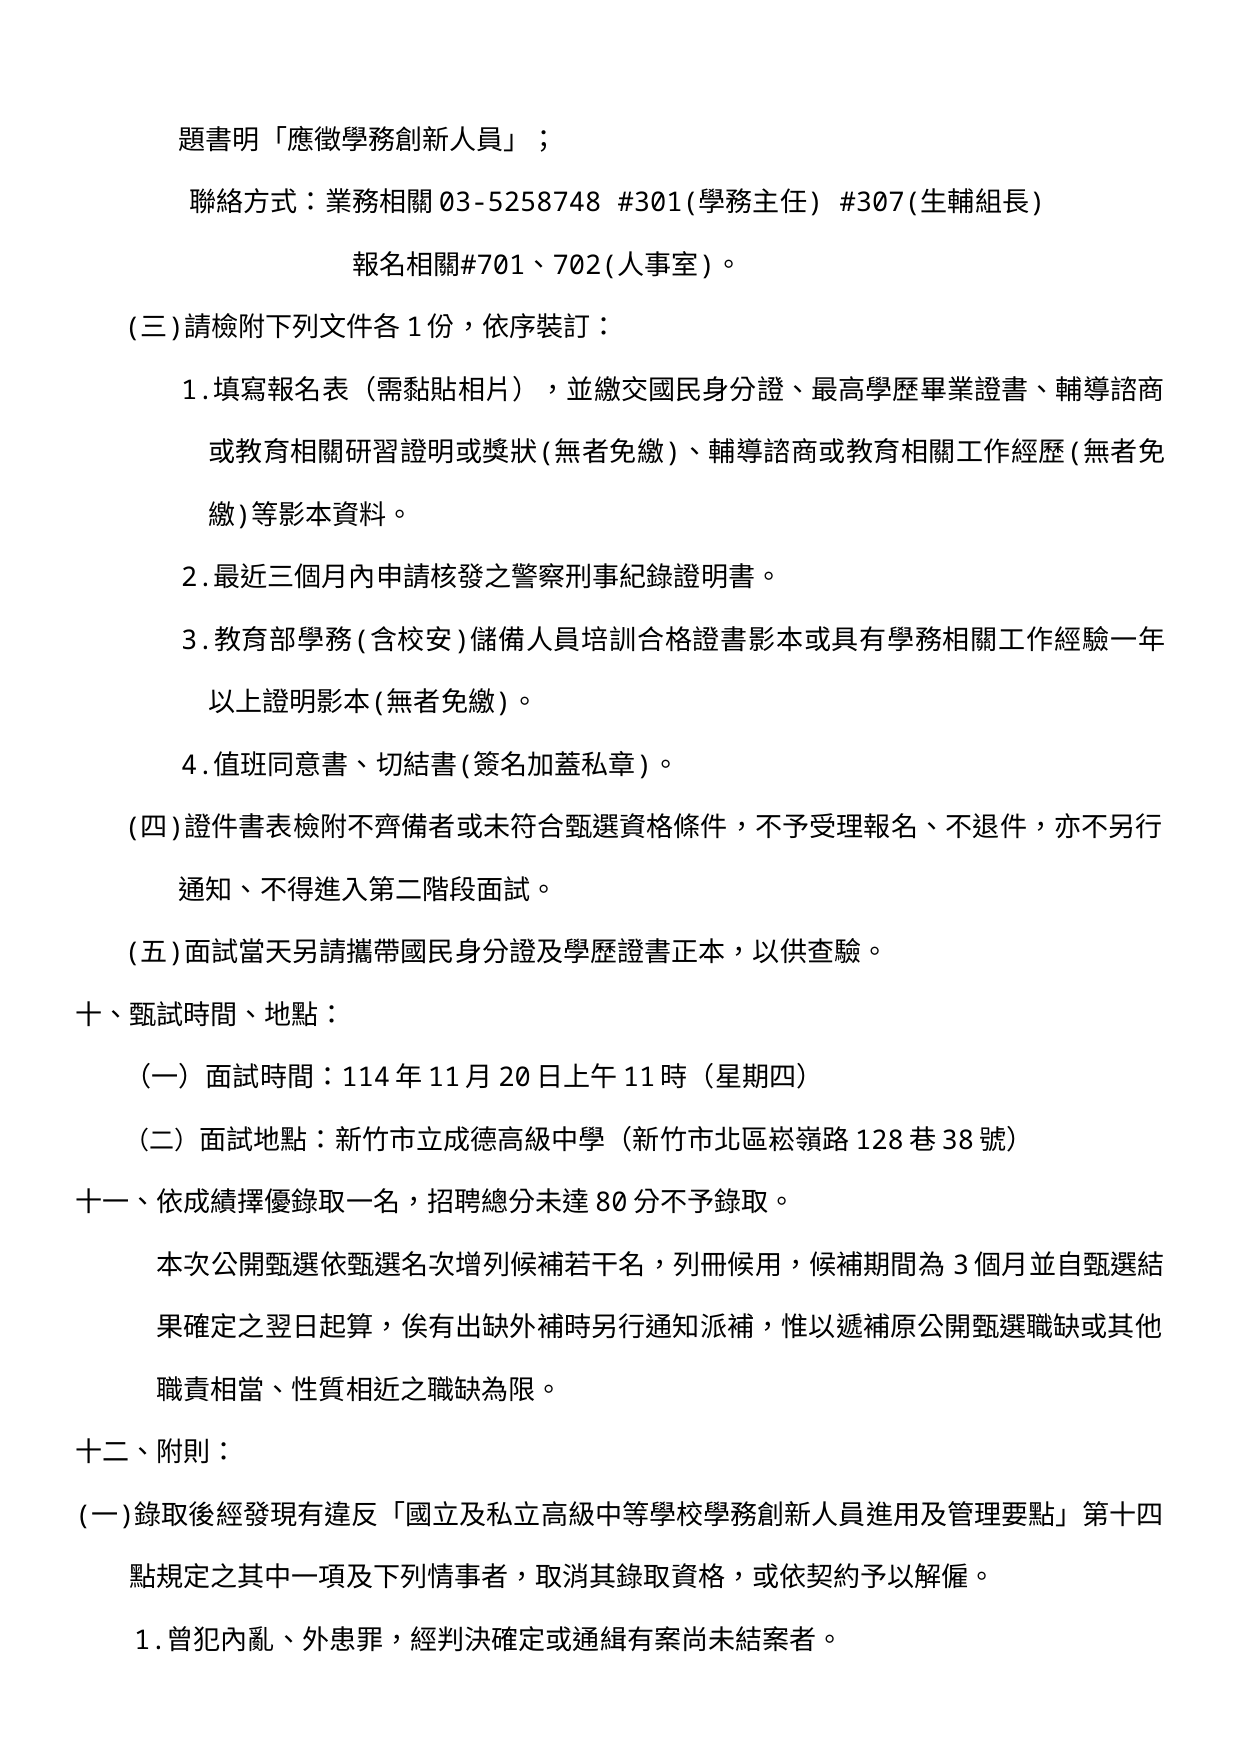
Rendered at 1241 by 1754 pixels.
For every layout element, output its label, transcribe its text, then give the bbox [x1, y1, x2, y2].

text 4.值班同意書、切結書(簽名加蓋私章)。 [181, 721, 1165, 783]
text 1.曾犯內亂、外患罪，經判決確定或通緝有案尚未結案者。 [134, 1596, 1165, 1658]
text （二）面試地點：新竹市立成德高級中學（新竹市北區崧嶺路128巷38號） [124, 1096, 1165, 1158]
text 十二、附則： [75, 1408, 1165, 1471]
text (四)證件書表檢附不齊備者或未符合甄選資格條件，不予受理報名、不退件，亦不另行通知、不得進入第二階段面試。 [124, 783, 1165, 908]
text 報名相關#701、702(人事室)。 [124, 221, 1165, 283]
text 本次公開甄選依甄選名次增列候補若干名，列冊候用，候補期間為3個月並自甄選結果確定之翌日起算，俟有出缺外補時另行通知派補，惟以遞補原公開甄選職缺或其他職責相當、性質相近之職缺為限。 [156, 1221, 1165, 1408]
text (一)錄取後經發現有違反「國立及私立高級中等學校學務創新人員進用及管理要點」第十四點規定之其中一項及下列情事者，取消其錄取資格，或依契約予以解僱。 [75, 1471, 1165, 1596]
text 2.最近三個月內申請核發之警察刑事紀錄證明書。 [181, 533, 1165, 596]
text （一）面試時間：114年11月20日上午11時（星期四） [124, 1033, 1165, 1096]
text 3.教育部學務(含校安)儲備人員培訓合格證書影本或具有學務相關工作經驗一年以上證明影本(無者免繳)。 [181, 596, 1165, 721]
text (三)請檢附下列文件各1份，依序裝訂： [124, 283, 1165, 346]
text 十、甄試時間、地點： [75, 971, 1165, 1033]
text (五)面試當天另請攜帶國民身分證及學歷證書正本，以供查驗。 [124, 908, 1165, 971]
text 聯絡方式：業務相關03-5258748 #301(學務主任) #307(生輔組長) [124, 158, 1165, 221]
text 1.填寫報名表（需黏貼相片），並繳交國民身分證、最高學歷畢業證書、輔導諮商或教育相關研習證明或獎狀(無者免繳)、輔導諮商或教育相關工作經歷(無者免繳)等影本資料。 [181, 346, 1165, 533]
text 題書明「應徵學務創新人員」； [124, 96, 1165, 158]
text 十一、依成績擇優錄取一名，招聘總分未達80分不予錄取。 [75, 1158, 1165, 1221]
